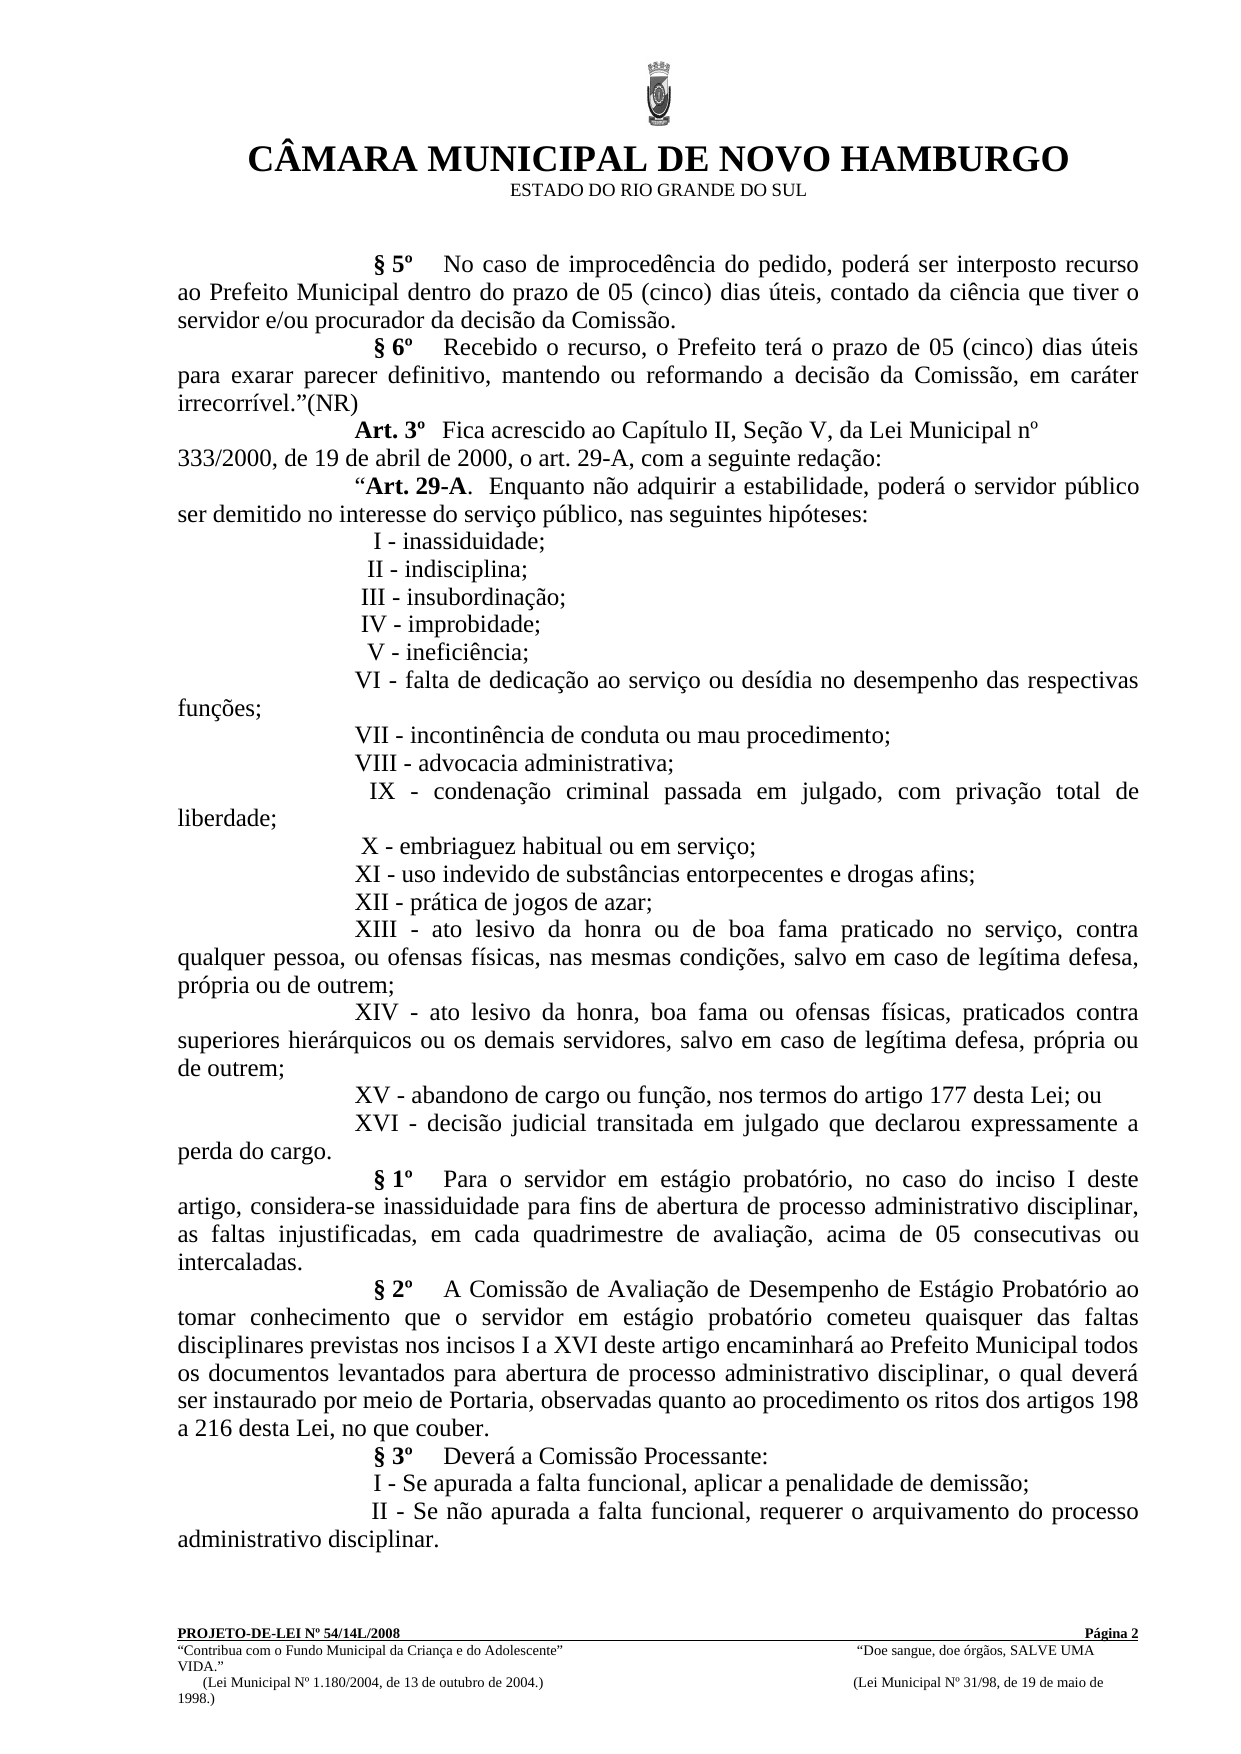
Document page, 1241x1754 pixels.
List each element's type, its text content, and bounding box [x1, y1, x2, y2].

text V - ineficiência; [177, 638, 1140, 666]
text II - Se não apurada a falta funcional, requerer o arquivamento do processo administrativo disciplinar. [177, 1497, 1140, 1553]
text Art. 3º Fica acrescido ao Capítulo II, Seção V, da Lei Municipal nº 333/2000, de 19 de abril de 2000, o art. 29-A, com a seguinte redação: [177, 417, 1140, 472]
text I - Se apurada a falta funcional, aplicar a penalidade de demissão; [177, 1469, 1140, 1497]
text § 5º No caso de improcedência do pedido, poderá ser interposto recurso ao Prefeito Municipal dentro do prazo de 05 (cinco) dias úteis, contado da ciência que tiver o servidor e/ou procurador da decisão da Comissão. [177, 250, 1140, 333]
text XII - prática de jogos de azar; [177, 888, 1140, 915]
text I - inassiduidade; [177, 527, 1140, 555]
text XVI - decisão judicial transitada em julgado que declarou expressamente a perda do cargo. [177, 1109, 1140, 1165]
text IV - improbidade; [177, 611, 1140, 638]
text § 1º Para o servidor em estágio probatório, no caso do inciso I deste artigo, considera-se inassiduidade para fins de abertura de processo administrativo disciplinar, as faltas injustificadas, em cada quadrimestre de avaliação, acima de 05 consecutivas ou intercaladas. [177, 1165, 1140, 1276]
text VII - incontinência de conduta ou mau procedimento; [177, 721, 1140, 749]
text § 2º A Comissão de Avaliação de Desempenho de Estágio Probatório ao tomar conhecimento que o servidor em estágio probatório cometeu quaisquer das faltas disciplinares previstas nos incisos I a XVI deste artigo encaminhará ao Prefeito Municipal todos os documentos levantados para abertura de processo administrativo disciplinar, o qual deverá ser instaurado por meio de Portaria, observadas quanto ao procedimento os ritos dos artigos 198 a 216 desta Lei, no que couber. [177, 1276, 1140, 1442]
text XI - uso indevido de substâncias entorpecentes e drogas afins; [177, 860, 1140, 888]
text XV - abandono de cargo ou função, nos termos do artigo 177 desta Lei; ou [177, 1082, 1140, 1109]
text II - indisciplina; [177, 555, 1140, 583]
text § 3º Deverá a Comissão Processante: [177, 1442, 1140, 1469]
text “Art. 29-A. Enquanto não adquirir a estabilidade, poderá o servidor público ser demitido no interesse do serviço público, nas seguintes hipóteses: [177, 472, 1140, 527]
text VIII - advocacia administrativa; [177, 749, 1140, 777]
text XIV - ato lesivo da honra, boa fama ou ofensas físicas, praticados contra superiores hierárquicos ou os demais servidores, salvo em caso de legítima defesa, própria ou de outrem; [177, 998, 1140, 1082]
text XIII - ato lesivo da honra ou de boa fama praticado no serviço, contra qualquer pessoa, ou ofensas físicas, nas mesmas condições, salvo em caso de legítima defesa, própria ou de outrem; [177, 915, 1140, 998]
text X - embriaguez habitual ou em serviço; [177, 832, 1140, 860]
text § 6º Recebido o recurso, o Prefeito terá o prazo de 05 (cinco) dias úteis para exarar parecer definitivo, mantendo ou reformando a decisão da Comissão, em caráter irrecorrível.”(NR) [177, 333, 1140, 417]
text III - insubordinação; [177, 583, 1140, 611]
text IX - condenação criminal passada em julgado, com privação total de liberdade; [177, 777, 1140, 832]
text VI - falta de dedicação ao serviço ou desídia no desempenho das respectivas funções; [177, 666, 1140, 721]
